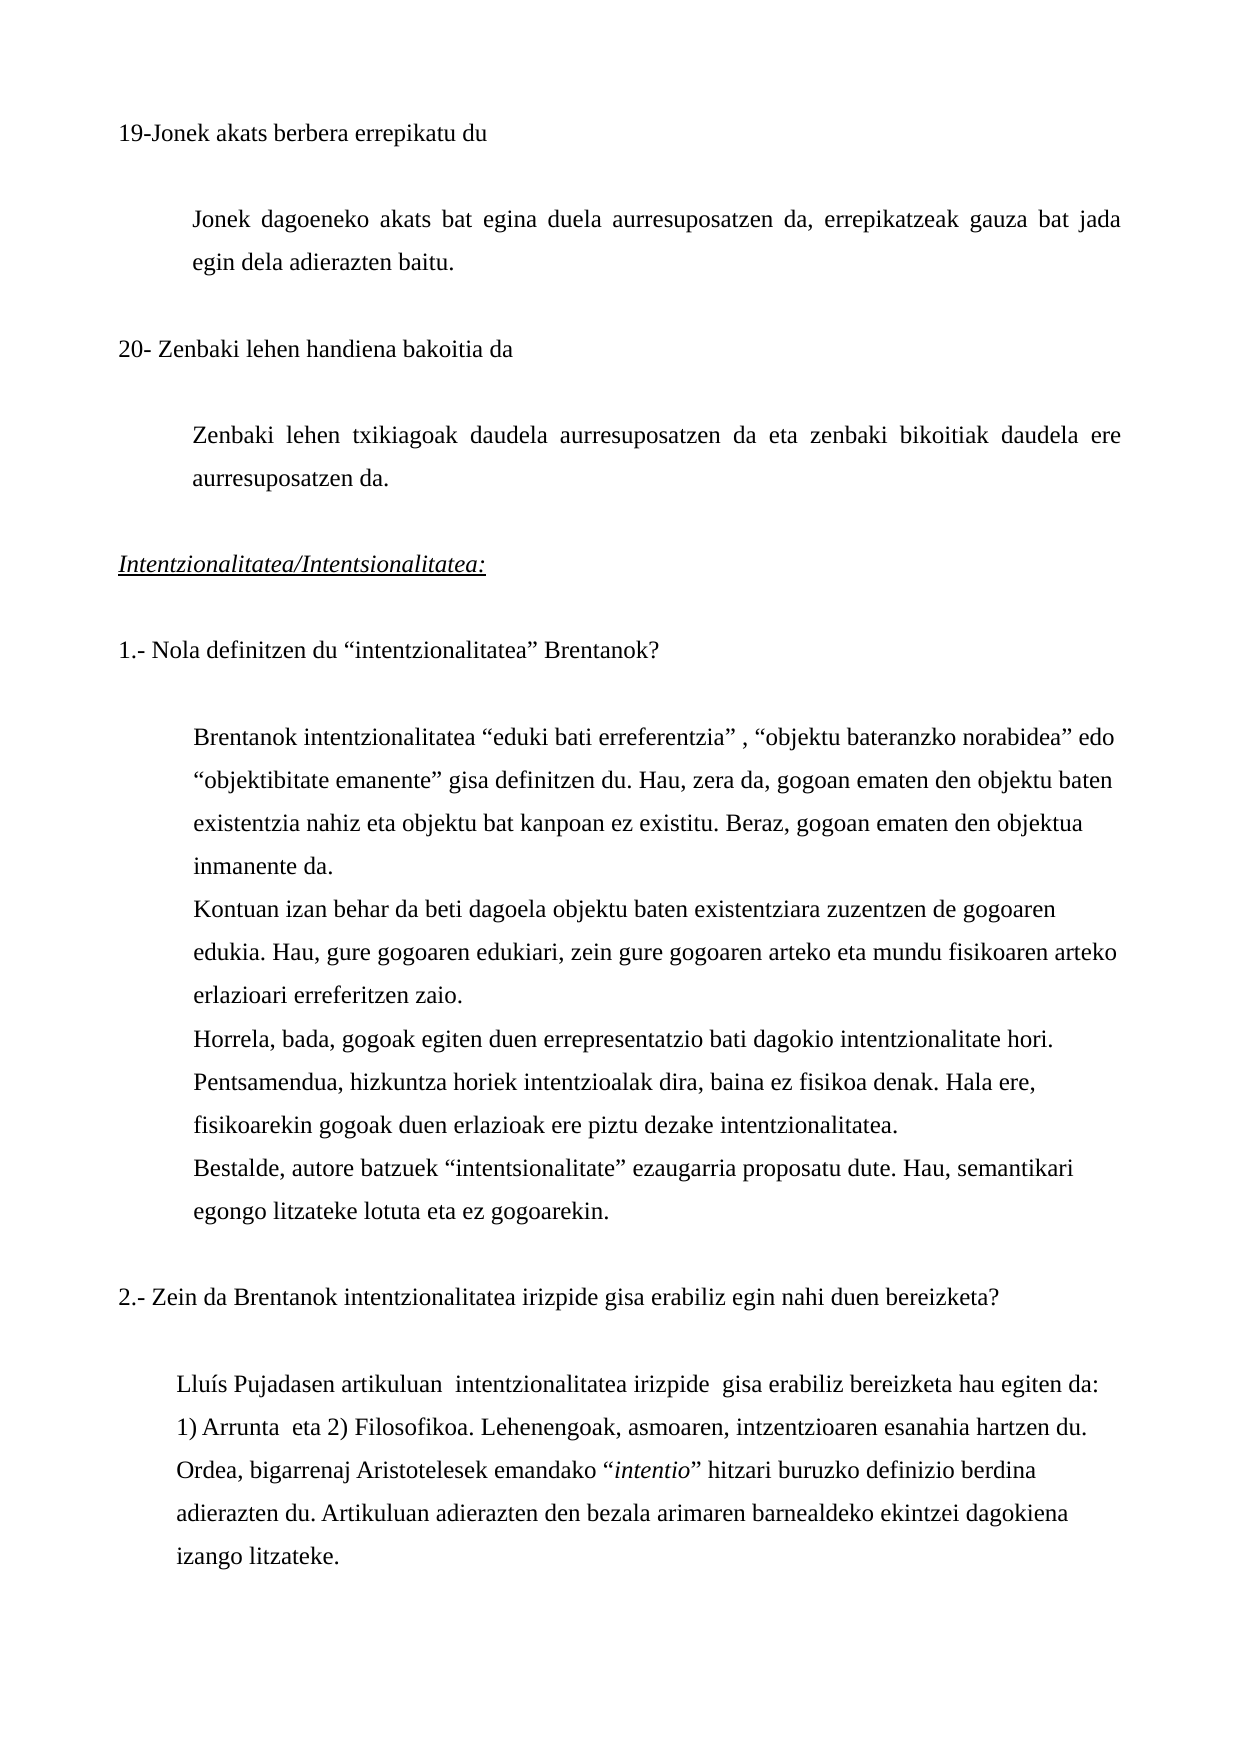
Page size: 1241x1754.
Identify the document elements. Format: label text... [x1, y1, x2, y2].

list Bestalde, autore batzuek “intentsionalitate” ezaugarria proposatu dute. Hau, semantikari egongo litzateke lotuta eta ez gogoarekin. [156, 1153, 1122, 1225]
list 19-Jonek akats berbera errepikatu du [118, 118, 1122, 147]
text 1.- Nola definitzen du “intentzionalitatea” Brentanok? [118, 636, 1122, 664]
list Zenbaki lehen txikiagoak daudela aurresuposatzen da eta zenbaki bikoitiak daudela ere aurresuposatzen da. [192, 420, 1122, 492]
list Jonek dagoeneko akats bat egina duela aurresuposatzen da, errepikatzeak gauza bat jada egin dela adierazten baitu. [192, 204, 1122, 276]
text Lluís Pujadasen artikuluan intentzionalitatea irizpide gisa erabiliz bereizketa hau egiten da: 1) Arrunta eta 2) Filosofikoa. Lehenengoak, asmoaren, intzentzioaren esanahia hartzen du. Ordea, bigarrenaj Aristotelesek emandako “intentio” hitzari buruzko definizio berdina adierazten du. Artikuluan adierazten den bezala arimaren barnealdeko ekintzei dagokiena izango litzateke. [176, 1369, 1122, 1570]
list Brentanok intentzionalitatea “eduki bati erreferentzia” , “objektu bateranzko norabidea” edo “objektibitate emanente” gisa definitzen du. Hau, zera da, gogoan ematen den objektu baten existentzia nahiz eta objektu bat kanpoan ez existitu. Beraz, gogoan ematen den objektua inmanente da. [156, 722, 1122, 880]
list Horrela, bada, gogoak egiten duen errepresentatzio bati dagokio intentzionalitate hori. Pentsamendua, hizkuntza horiek intentzioalak dira, baina ez fisikoa denak. Hala ere, fisikoarekin gogoak duen erlazioak ere piztu dezake intentzionalitatea. [156, 1024, 1122, 1139]
text 2.- Zein da Brentanok intentzionalitatea irizpide gisa erabiliz egin nahi duen bereizketa? [118, 1282, 1122, 1311]
list Kontuan izan behar da beti dagoela objektu baten existentziara zuzentzen de gogoaren edukia. Hau, gure gogoaren edukiari, zein gure gogoaren arteko eta mundu fisikoaren arteko erlazioari erreferitzen zaio. [156, 894, 1122, 1009]
list 20- Zenbaki lehen handiena bakoitia da [118, 334, 1122, 362]
text Intentzionalitatea/Intentsionalitatea: [118, 549, 1122, 578]
